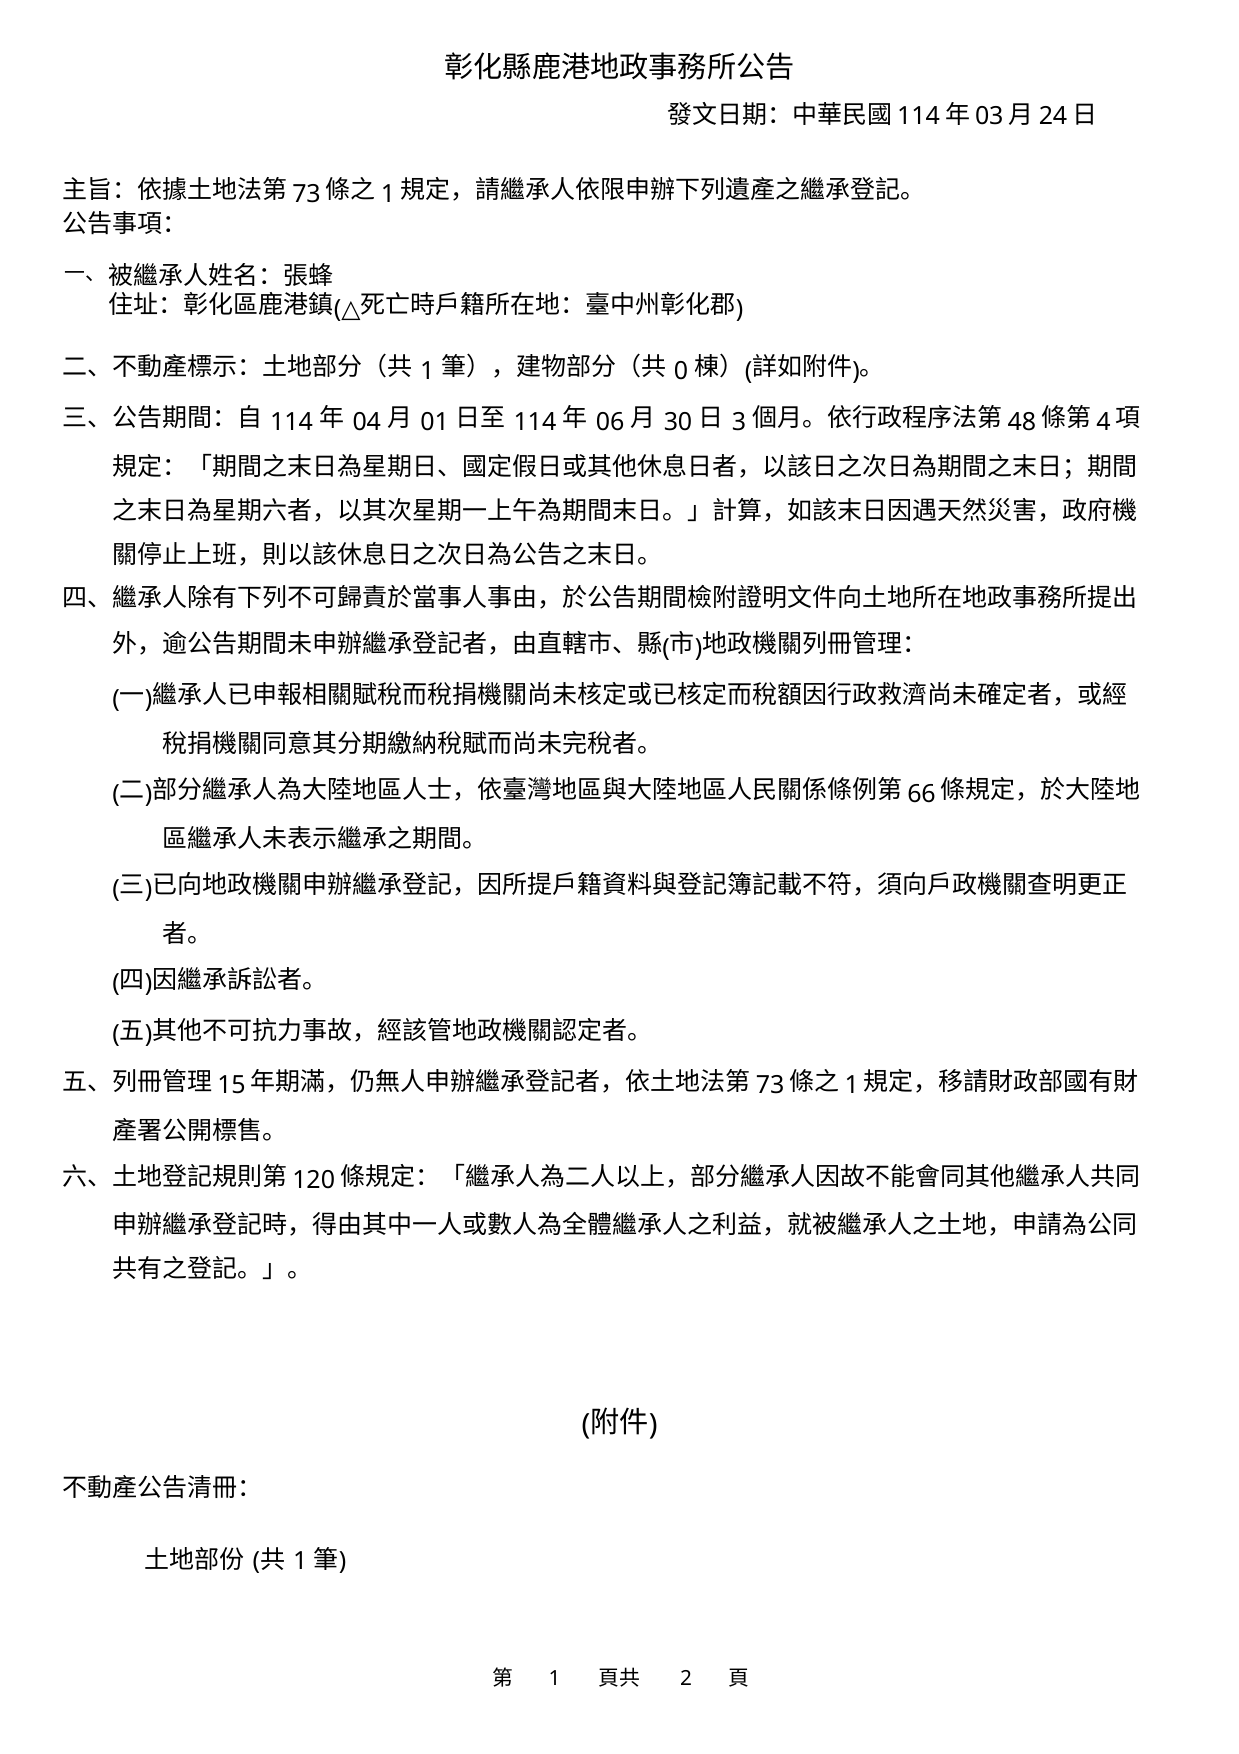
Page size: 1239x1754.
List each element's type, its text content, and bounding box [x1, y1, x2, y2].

table_cell 頁共 [585, 1658, 653, 1698]
table_cell 不動產公告清冊： [62, 1454, 1177, 1526]
table_cell [1177, 1454, 1239, 1526]
table_cell 二、不動產標示：土地部分（共 1 筆），建物部分（共 0 棟）(詳如附件)。 三、公告期間：自 114 年 04 月 01 日至 114 年 06 月 30 日 3 個月。依行政程序法第48條第4項 規定：「期間之末日為星期日、國定假日或其他休息日者，以該日之次日為期間之末日；期間 之末日為星期六者，以其次星期一上午為期間末日。」計算，如該末日因遇天然災害，政府機 關停止上班，則以該休息日之次日為公告之末日。 四、繼承人除有下列不可歸責於當事人事由，於公告期間檢附證明文件向土地所在地政事務所提出 外，逾公告期間未申辦繼承登記者，由直轄市、縣(市)地政機關列冊管理： (一)繼承人已申報相關賦稅而稅捐機關尚未核定或已核定而稅額因行政救濟尚未確定者，或經 稅捐機關同意其分期繳納稅賦而尚未完稅者。 (二)部分繼承人為大陸地區人士，依臺灣地區與大陸地區人民關係條例第66條規定，於大陸地 區繼承人未表示繼承之期間。 (三)已向地政機關申辦繼承登記，因所提戶籍資料與登記簿記載不符，須向戶政機關查明更正 者。 (四)因繼承訴訟者。 (五)其他不可抗力事故，經該管地政機關認定者。 五、列冊管理15年期滿，仍無人申辦繼承登記者，依土地法第73條之1規定，移請財政部國有財 產署公開標售。 六、土地登記規則第120條規定：「繼承人為二人以上，部分繼承人因故不能會同其他繼承人共同 申辦繼承登記時，得由其中一人或數人為全體繼承人之利益，就被繼承人之土地，申請為公同 共有之登記。」。 [62, 353, 1177, 1352]
table_cell [1177, 1526, 1239, 1597]
table_cell [1177, 95, 1239, 135]
table_cell [0, 312, 62, 353]
table_cell 被繼承人姓名：張蜂 住址：彰化區鹿港鎮(△死亡時戶籍所在地：臺中州彰化郡) [109, 261, 1177, 353]
table_cell [1177, 135, 1239, 176]
table_cell [62, 135, 109, 176]
table_cell [109, 135, 482, 176]
table_header [667, 0, 718, 41]
table_cell [1177, 261, 1239, 312]
table_cell [1177, 353, 1239, 1352]
table_cell [759, 1352, 1177, 1392]
table_cell [109, 95, 482, 135]
table_cell 2 [653, 1658, 718, 1698]
table_header [523, 0, 585, 41]
table_cell [0, 1352, 62, 1392]
table_cell [718, 1352, 759, 1392]
table_header [0, 0, 62, 41]
table_cell [1177, 41, 1239, 94]
table_cell 頁 [718, 1658, 759, 1698]
table_cell [653, 1352, 667, 1392]
table_cell [653, 135, 667, 176]
table_header [718, 0, 759, 41]
table_cell [483, 1352, 523, 1392]
table_cell 彰化縣鹿港地政事務所公告 [62, 41, 1177, 94]
table_cell 第 [483, 1658, 523, 1698]
table_cell [585, 95, 653, 135]
table_cell [718, 1598, 759, 1657]
table_cell [523, 135, 585, 176]
table_cell 發文日期：中華民國114年03月24日 [667, 95, 1177, 135]
table_cell [585, 1352, 653, 1392]
table_cell [62, 95, 109, 135]
table_cell [62, 1352, 109, 1392]
table_cell [1177, 1352, 1239, 1392]
table_header [109, 0, 482, 41]
table_cell [653, 95, 667, 135]
table_cell [1177, 1598, 1239, 1657]
table_header [585, 0, 653, 41]
table_cell [0, 1392, 62, 1453]
table_cell [109, 1598, 482, 1657]
table_cell [1177, 176, 1239, 216]
table_cell [483, 135, 523, 176]
table_cell [62, 1598, 109, 1657]
table_cell [62, 312, 109, 353]
table_cell [0, 1526, 62, 1597]
table_header [483, 0, 523, 41]
table_cell [1177, 216, 1239, 261]
table_cell [653, 1598, 667, 1657]
table_cell [62, 1658, 109, 1698]
table_cell [0, 41, 62, 94]
table_cell [759, 1658, 1177, 1698]
table_cell [759, 1598, 1177, 1657]
table_cell [109, 1658, 482, 1698]
table_cell [0, 1454, 62, 1526]
table_cell [0, 1598, 62, 1657]
table_cell [0, 261, 62, 312]
table_cell (附件) [62, 1392, 1177, 1453]
table_header [62, 0, 109, 41]
table_cell [523, 1598, 585, 1657]
table_cell [523, 1352, 585, 1392]
table_cell [585, 1598, 653, 1657]
table_cell [759, 135, 1177, 176]
table_cell 主旨：依據土地法第73條之1規定，請繼承人依限申辦下列遺產之繼承登記。 公告事項： [62, 176, 1177, 261]
table_cell [0, 135, 62, 176]
table_cell [0, 176, 62, 216]
table_cell [585, 135, 653, 176]
table_cell [667, 1598, 718, 1657]
table_cell [109, 1352, 482, 1392]
table_cell 一、 [62, 261, 109, 312]
table_cell [0, 216, 62, 261]
table_cell [1177, 1392, 1239, 1453]
table_header [1177, 0, 1239, 41]
table_cell [0, 353, 62, 1352]
table_header [653, 0, 667, 41]
table_cell [667, 1352, 718, 1392]
table_cell [0, 1658, 62, 1698]
table_cell 1 [523, 1658, 585, 1698]
table_cell [1177, 1658, 1239, 1698]
table_cell [483, 95, 523, 135]
table_header [759, 0, 1177, 41]
table_cell [523, 95, 585, 135]
table_cell [718, 135, 759, 176]
table_cell [667, 135, 718, 176]
table_cell [0, 95, 62, 135]
table_cell 土地部份 (共 1 筆) [62, 1526, 1177, 1597]
table_cell [1177, 312, 1239, 353]
table_cell [483, 1598, 523, 1657]
